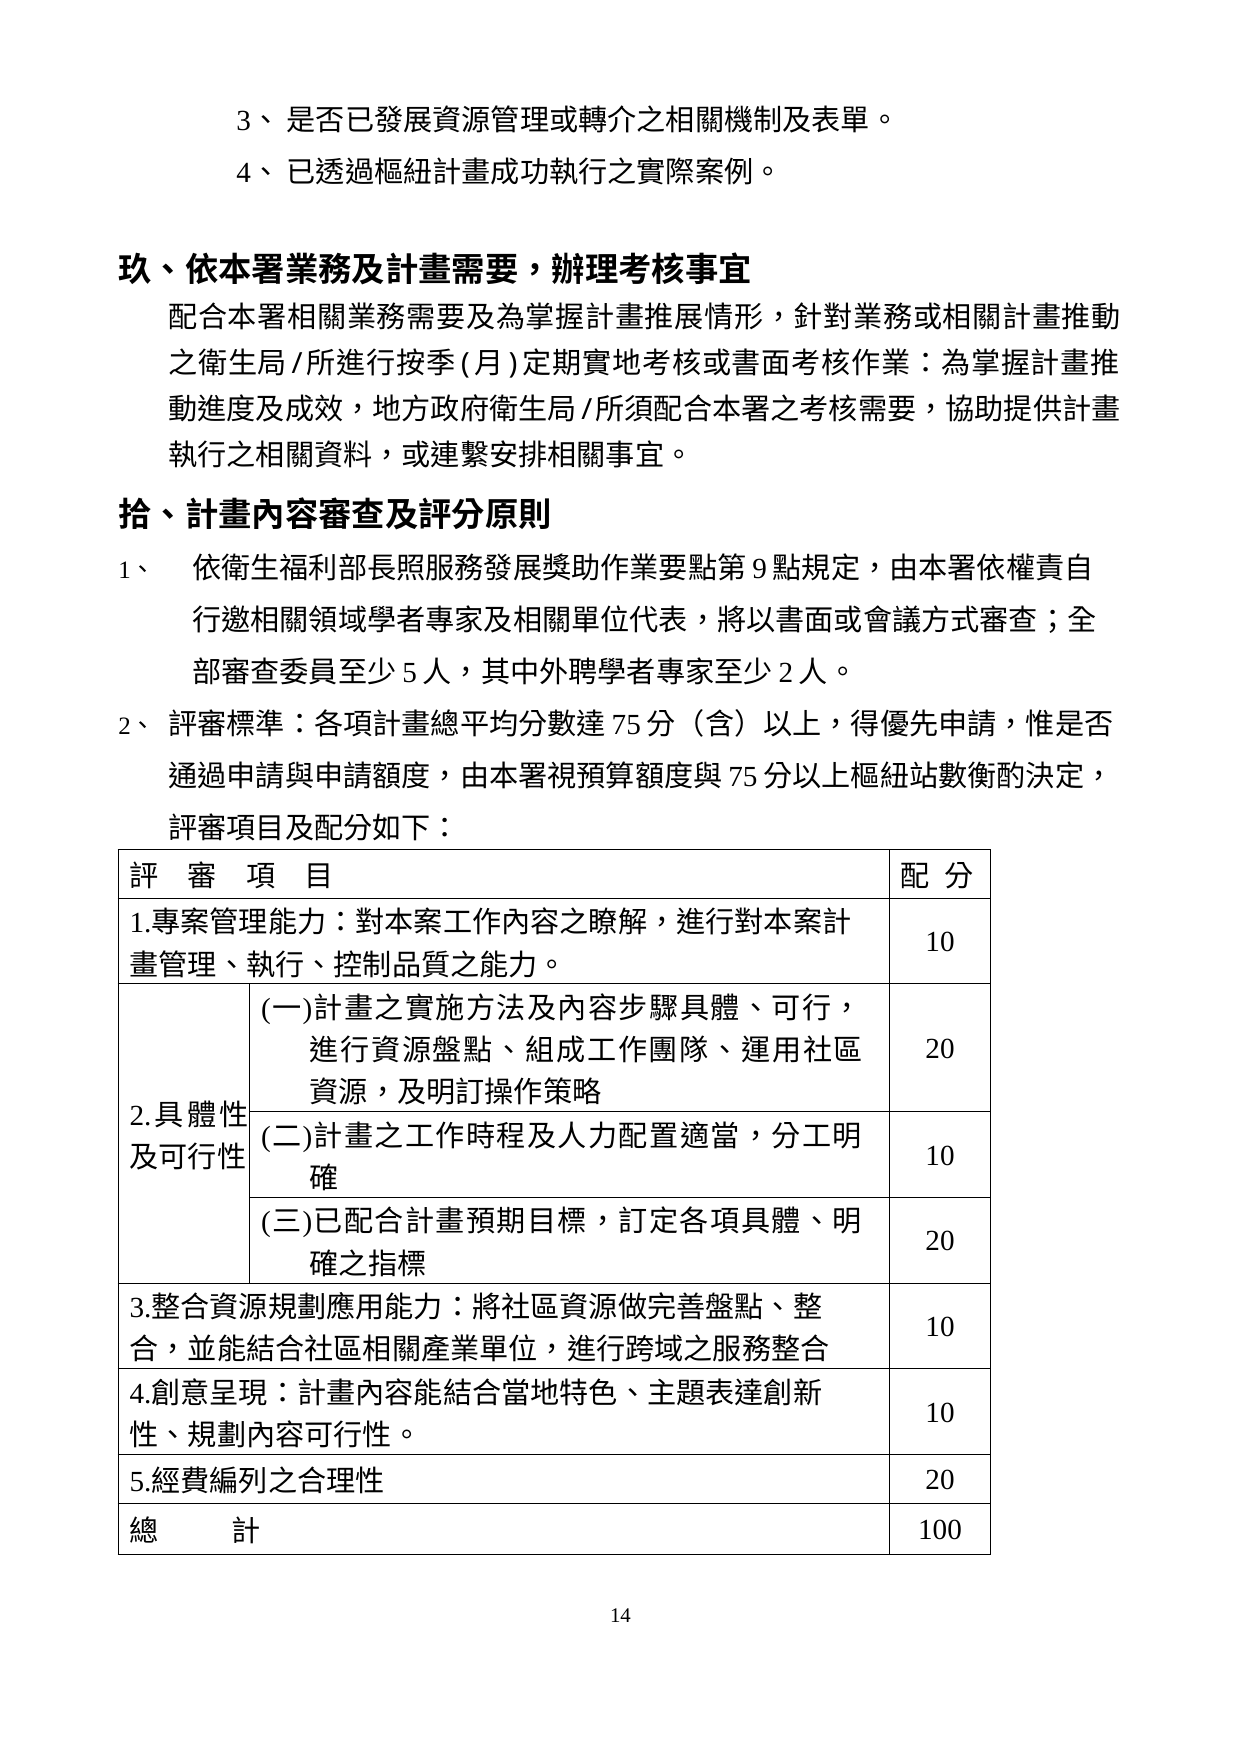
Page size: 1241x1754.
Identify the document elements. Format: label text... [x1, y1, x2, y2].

table_cell 1.專案管理能力：對本案工作內容之瞭解，進行對本案計畫管理、執行、控制品質之能力。 [119, 899, 889, 983]
table_cell 20 [890, 1455, 990, 1502]
table_cell 3.整合資源規劃應用能力：將社區資源做完善盤點、整合，並能結合社區相關產業單位，進行跨域之服務整合 [119, 1284, 889, 1368]
table_header 評 審 項 目 [119, 850, 889, 898]
list 已透過樞紐計畫成功執行之實際案例。 [236, 141, 1122, 193]
table_cell (三)已配合計畫預期目標，訂定各項具體、明確之指標 [250, 1198, 889, 1282]
table_cell 20 [890, 1198, 990, 1282]
table_cell 10 [890, 1369, 990, 1454]
table_cell 總 計 [119, 1504, 889, 1554]
table_cell 10 [890, 1112, 990, 1197]
table_cell (二)計畫之工作時程及人力配置適當，分工明確 [250, 1112, 889, 1197]
text 拾、計畫內容審查及評分原則 [118, 487, 1122, 537]
table_cell 5.經費編列之合理性 [119, 1455, 889, 1502]
list 是否已發展資源管理或轉介之相關機制及表單。 [236, 89, 1122, 141]
table_cell 2.具體性及可行性 [119, 984, 249, 1282]
text 配合本署相關業務需要及為掌握計畫推展情形，針對業務或相關計畫推動之衛生局/所進行按季(月)定期實地考核或書面考核作業：為掌握計畫推動進度及成效，地方政府衛生局/所須配合本署之考核需要，協助提供計畫執行之相關資料，或連繫安排相關事宜。 [168, 291, 1122, 474]
table_cell 20 [890, 984, 990, 1111]
table_header 配 分 [890, 850, 990, 898]
text 玖、依本署業務及計畫需要，辦理考核事宜 [118, 245, 1122, 291]
table_cell 10 [890, 1284, 990, 1368]
table_cell 10 [890, 899, 990, 983]
table_cell 4.創意呈現：計畫內容能結合當地特色、主題表達創新性、規劃內容可行性。 [119, 1369, 889, 1454]
list 評審標準：各項計畫總平均分數達75分（含）以上，得優先申請，惟是否通過申請與申請額度，由本署視預算額度與75分以上樞紐站數衡酌決定，評審項目及配分如下： [118, 693, 1122, 849]
table_cell 100 [890, 1504, 990, 1554]
list 依衛生福利部長照服務發展獎助作業要點第9點規定，由本署依權責自行邀相關領域學者專家及相關單位代表，將以書面或會議方式審查；全部審查委員至少5人，其中外聘學者專家至少2人。 [118, 537, 1122, 693]
table_cell (一)計畫之實施方法及內容步驟具體、可行，進行資源盤點、組成工作團隊、運用社區資源，及明訂操作策略 [250, 984, 889, 1111]
